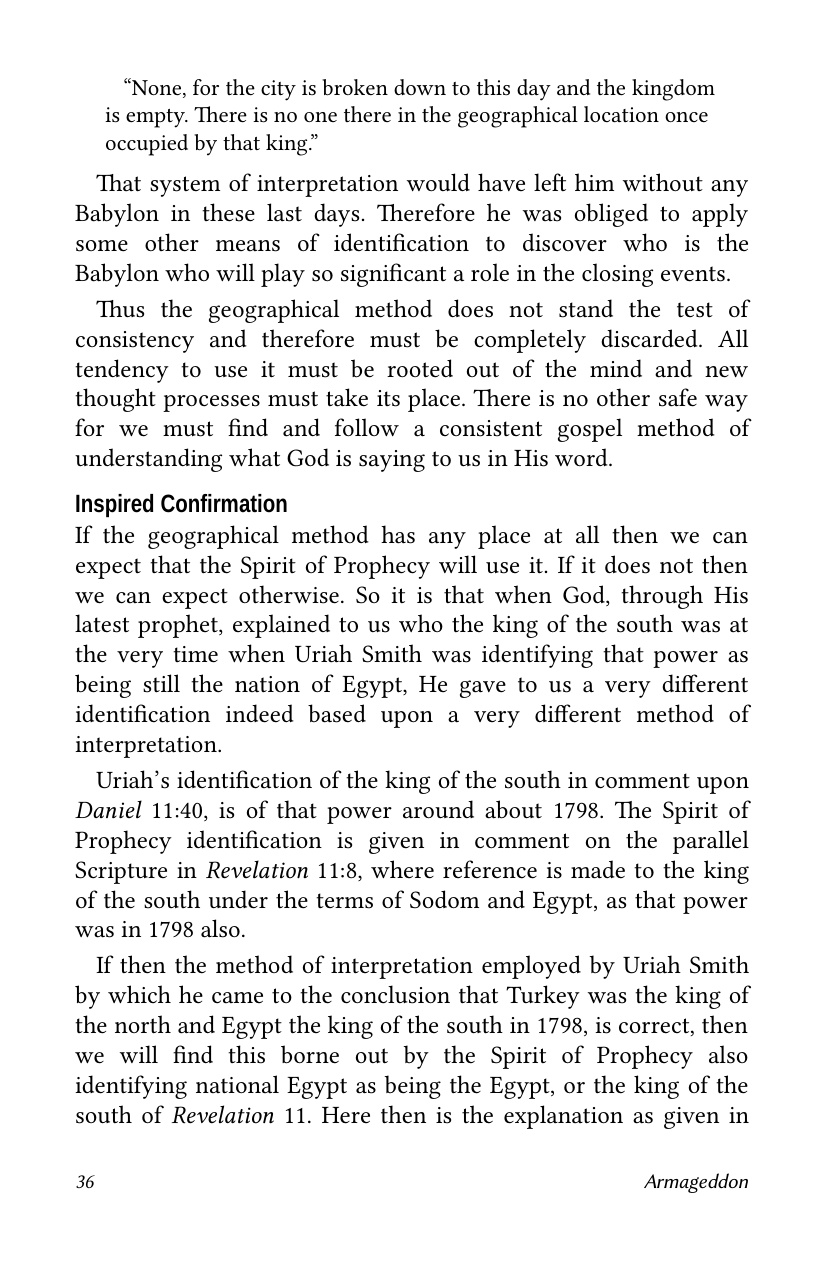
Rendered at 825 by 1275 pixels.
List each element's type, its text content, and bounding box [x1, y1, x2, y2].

text If the geographical method has any place at all then we can expect that the Spirit of Prophecy will use it. If it does not then we can expect otherwise. So it is that when God, through His latest prophet, explained to us who the king of the south was at the very time when Uriah Smith was identifying that power as being still the nation of Egypt, He gave to us a very different identification indeed based upon a very different method of interpretation. [75, 521, 750, 759]
text That system of interpretation would have left him without any Babylon in these last days. Therefore he was obliged to apply some other means of identification to discover who is the Babylon who will play so significant a role in the closing events. [75, 169, 750, 287]
text “None, for the city is broken down to this day and the kingdom is empty. There is no one there in the geographical location once occupied by that king.” [105, 75, 720, 156]
text If then the method of interpretation employed by Uriah Smith by which he came to the conclusion that Turkey was the king of the north and Egypt the king of the south in 1798, is correct, then we will find this borne out by the Spirit of Prophecy also identifying national Egypt as being the Egypt, or the king of the south of Revelation 11. Here then is the explanation as given in [75, 951, 750, 1129]
text Thus the geographical method does not stand the test of consistency and therefore must be completely discarded. All tendency to use it must be rooted out of the mind and new thought processes must take its place. There is no other safe way for we must find and follow a consistent gospel method of understanding what God is saying to us in His word. [75, 295, 750, 473]
text Uriah’s identification of the king of the south in comment upon Daniel 11:40, is of that power around about 1798. The Spirit of Prophecy identification is given in comment on the parallel Scripture in Revelation 11:8, where reference is made to the king of the south under the terms of Sodom and Egypt, as that power was in 1798 also. [75, 766, 750, 944]
subtitle Inspired Confirmation [75, 489, 750, 518]
